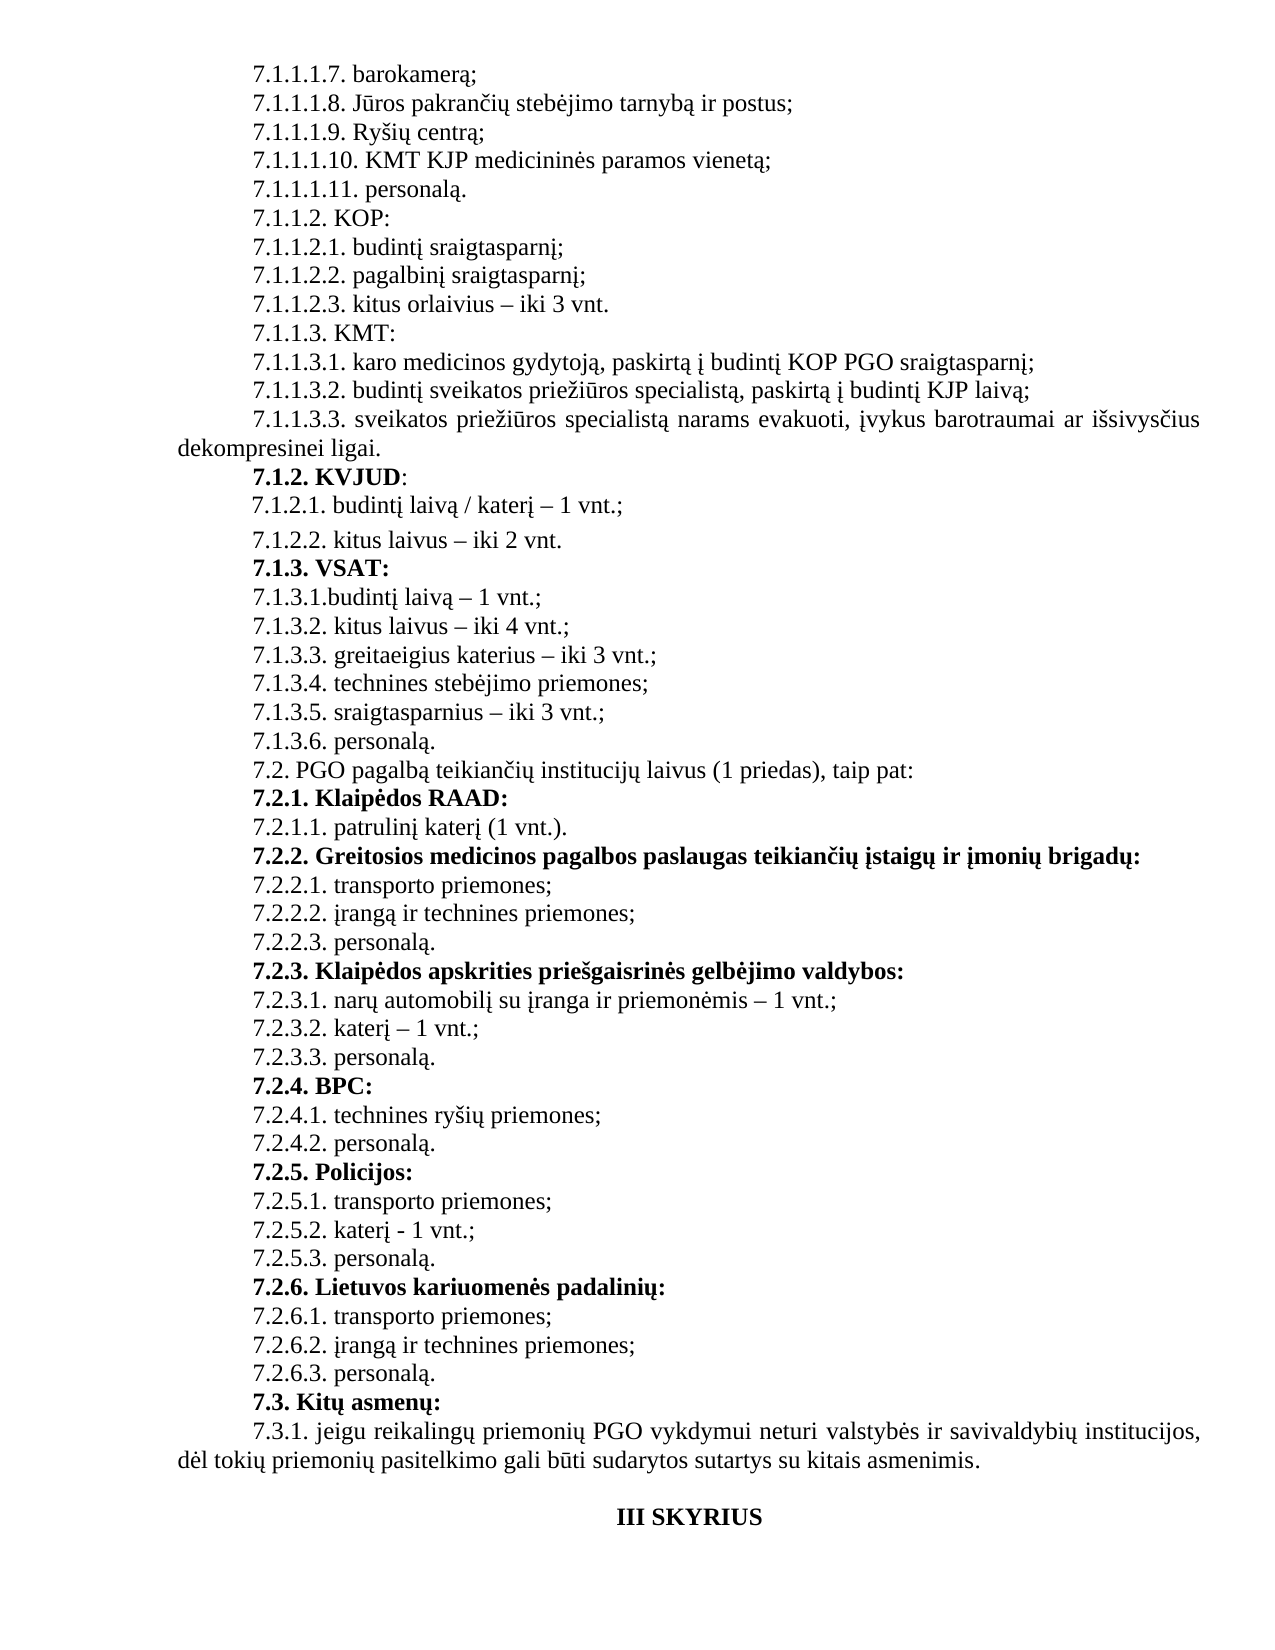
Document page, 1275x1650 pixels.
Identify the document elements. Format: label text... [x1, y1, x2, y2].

text 7.2. PGO pagalbą teikiančių institucijų laivus (1 priedas), taip pat: [215, 755, 1201, 783]
text III SKYRIUS [177, 1502, 1201, 1531]
text 7.1.1.1.10. KMT KJP medicininės paramos vienetą; [177, 145, 1201, 174]
text 7.2.3.2. katerį – 1 vnt.; [177, 1013, 1201, 1042]
text 7.2.1. Klaipėdos RAAD: [215, 783, 1201, 812]
text 7.2.3.3. personalą. [177, 1042, 1201, 1071]
text 7.1.2.1. budintį laivą / katerį – 1 vnt.; [177, 490, 1201, 519]
text 7.2.5.3. personalą. [177, 1243, 1201, 1272]
text 7.1.1.2.3. kitus orlaivius – iki 3 vnt. [215, 289, 1201, 318]
text 7.2.2.3. personalą. [177, 927, 1201, 956]
text 7.1.3.2. kitus laivus – iki 4 vnt.; [215, 611, 1201, 640]
text 7.2.5. Policijos: [177, 1157, 1201, 1186]
text 7.2.6.1. transporto priemones; [177, 1301, 1201, 1330]
text 7.1.3.3. greitaeigius katerius – iki 3 vnt.; [215, 640, 1201, 668]
text 7.1.1.3.1. karo medicinos gydytoją, paskirtą į budintį KOP PGO sraigtasparnį; [215, 347, 1201, 375]
text 7.1.1.1.9. Ryšių centrą; [177, 117, 1201, 145]
text 7.3.1. jeigu reikalingų priemonių PGO vykdymui neturi valstybės ir savivaldybių institucijos, dėl tokių priemonių pasitelkimo gali būti sudarytos sutartys su kitais asmenimis. [177, 1416, 1201, 1473]
text 7.1.3.4. technines stebėjimo priemones; [215, 668, 1201, 697]
text 7.2.2.1. transporto priemones; [177, 870, 1201, 898]
text 7.1.2. KVJUD: [215, 462, 1201, 490]
text 7.1.1.2.1. budintį sraigtasparnį; [177, 232, 1201, 260]
text 7.2.2.2. įrangą ir technines priemones; [177, 898, 1201, 927]
text 7.2.1.1. patrulinį katerį (1 vnt.). [215, 812, 1201, 841]
text 7.1.3.6. personalą. [215, 726, 1201, 755]
text 7.1.1.3.2. budintį sveikatos priežiūros specialistą, paskirtą į budintį KJP laivą; [215, 375, 1201, 404]
text 7.1.3.5. sraigtasparnius – iki 3 vnt.; [215, 697, 1201, 726]
text 7.2.6. Lietuvos kariuomenės padalinių: [177, 1272, 1201, 1301]
text 7.1.2.2. kitus laivus – iki 2 vnt. [214, 525, 1201, 553]
text 7.2.3. Klaipėdos apskrities priešgaisrinės gelbėjimo valdybos: [177, 956, 1201, 985]
text 7.2.4. BPC: [177, 1071, 1201, 1100]
text 7.2.4.1. technines ryšių priemones; [177, 1100, 1201, 1128]
text 7.1.1.1.7. barokamerą; [177, 59, 1201, 88]
text 7.1.1.1.11. personalą. [177, 174, 1201, 203]
text 7.3. Kitų asmenų: [177, 1387, 1201, 1416]
text 7.2.4.2. personalą. [177, 1128, 1201, 1157]
text 7.1.1.3. KMT: [215, 318, 1201, 347]
text 7.2.5.2. katerį - 1 vnt.; [177, 1215, 1201, 1243]
text 7.1.1.3.3. sveikatos priežiūros specialistą narams evakuoti, įvykus barotraumai ar išsivysčius dekompresinei ligai. [177, 404, 1201, 462]
text 7.2.3.1. narų automobilį su įranga ir priemonėmis – 1 vnt.; [177, 985, 1201, 1013]
text 7.1.3.1.budintį laivą – 1 vnt.; [215, 582, 1201, 611]
text 7.1.1.2.2. pagalbinį sraigtasparnį; [215, 260, 1201, 289]
text 7.1.1.2. KOP: [215, 203, 1201, 232]
text 7.2.5.1. transporto priemones; [177, 1186, 1201, 1215]
text 7.1.3. VSAT: [215, 553, 1201, 582]
text 7.2.6.3. personalą. [177, 1358, 1201, 1387]
text 7.2.6.2. įrangą ir technines priemones; [177, 1330, 1201, 1358]
text 7.1.1.1.8. Jūros pakrančių stebėjimo tarnybą ir postus; [177, 88, 1201, 117]
text 7.2.2. Greitosios medicinos pagalbos paslaugas teikiančių įstaigų ir įmonių brigadų: [177, 841, 1201, 870]
